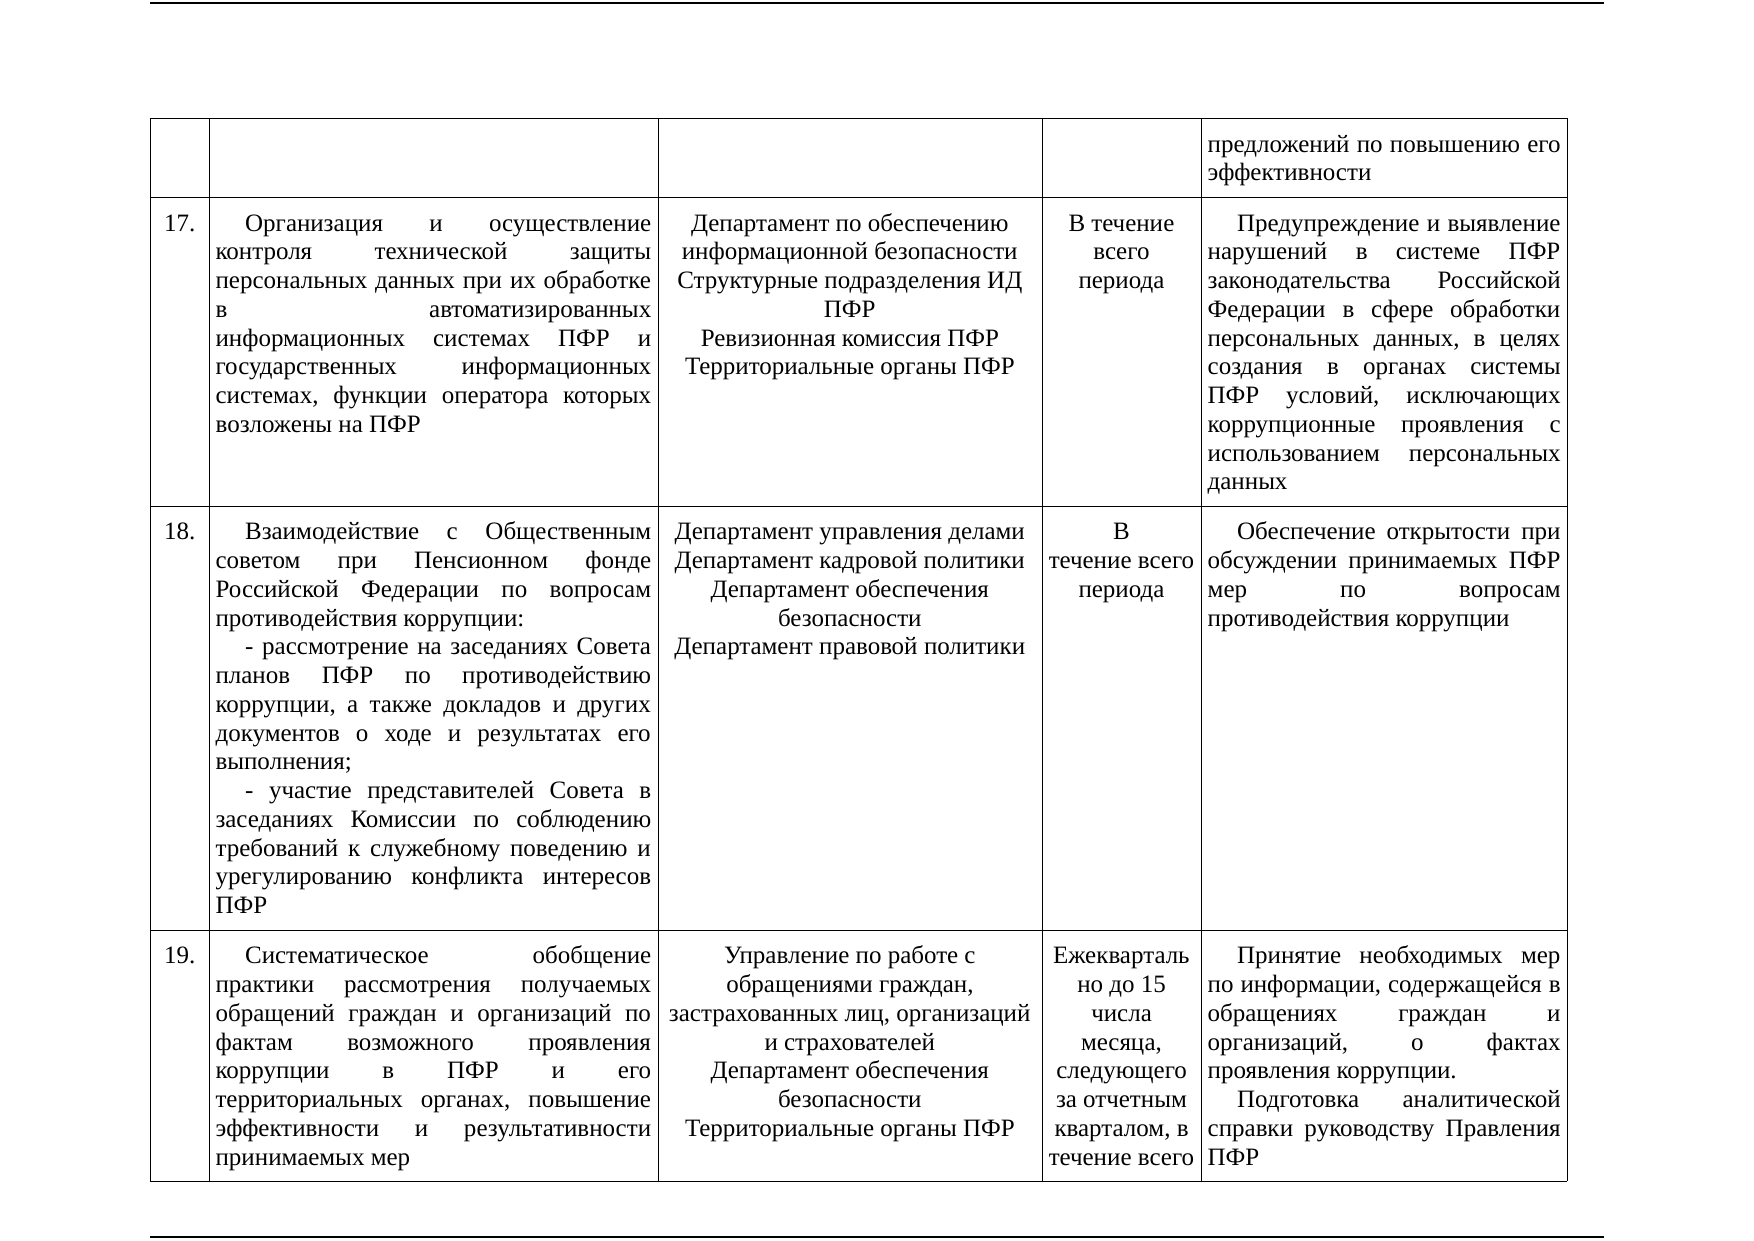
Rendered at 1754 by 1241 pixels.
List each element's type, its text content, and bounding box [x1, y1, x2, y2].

table_cell предложений по повышению его эффективности [1202, 119, 1567, 197]
table_cell 17. [151, 198, 209, 506]
table_cell Организация и осуществление контроля технической защиты персональных данных при их обработке в автоматизированных информационных системах ПФР и государственных информационных системах, функции оператора которых возложены на ПФР [210, 198, 658, 506]
table_cell Департамент управления делами Департамент кадровой политики Департамент обеспечения безопасности Департамент правовой политики [659, 507, 1042, 929]
table_cell [151, 119, 209, 197]
table_cell Департамент по обеспечению информационной безопасности Структурные подразделения ИД ПФР Ревизионная комиссия ПФР Территориальные органы ПФР [659, 198, 1042, 506]
table_cell Систематическое обобщение практики рассмотрения получаемых обращений граждан и организаций по фактам возможного проявления коррупции в ПФР и его территориальных органах, повышение эффективности и результативности принимаемых мер [210, 931, 658, 1181]
table_cell В течение всего периода [1043, 198, 1201, 506]
table_cell Управление по работе с обращениями граждан, застрахованных лиц, организаций и страхователей Департамент обеспечения безопасности Территориальные органы ПФР [659, 931, 1042, 1181]
table_cell Взаимодействие с Общественным советом при Пенсионном фонде Российской Федерации по вопросам противодействия коррупции: - рассмотрение на заседаниях Совета планов ПФР по противодействию коррупции, а также докладов и других документов о ходе и результатах его выполнения; - участие представителей Совета в заседаниях Комиссии по соблюдению требований к служебному поведению и урегулированию конфликта интересов ПФР [210, 507, 658, 929]
table_cell Обеспечение открытости при обсуждении принимаемых ПФР мер по вопросам противодействия коррупции [1202, 507, 1567, 929]
table_cell 18. [151, 507, 209, 929]
table_cell Ежеквартально до 15 числа месяца, следующего за отчетным кварталом, в течение всего [1043, 931, 1201, 1181]
table_cell Предупреждение и выявление нарушений в системе ПФР законодательства Российской Федерации в сфере обработки персональных данных, в целях создания в органах системы ПФР условий, исключающих коррупционные проявления с использованием персональных данных [1202, 198, 1567, 506]
table_cell [659, 119, 1042, 197]
table_cell В течение всего периода [1043, 507, 1201, 929]
table_cell [210, 119, 658, 197]
table_cell 19. [151, 931, 209, 1181]
table_cell [1043, 119, 1201, 197]
table_cell Принятие необходимых мер по информации, содержащейся в обращениях граждан и организаций, о фактах проявления коррупции. Подготовка аналитической справки руководству Правления ПФР [1202, 931, 1567, 1181]
